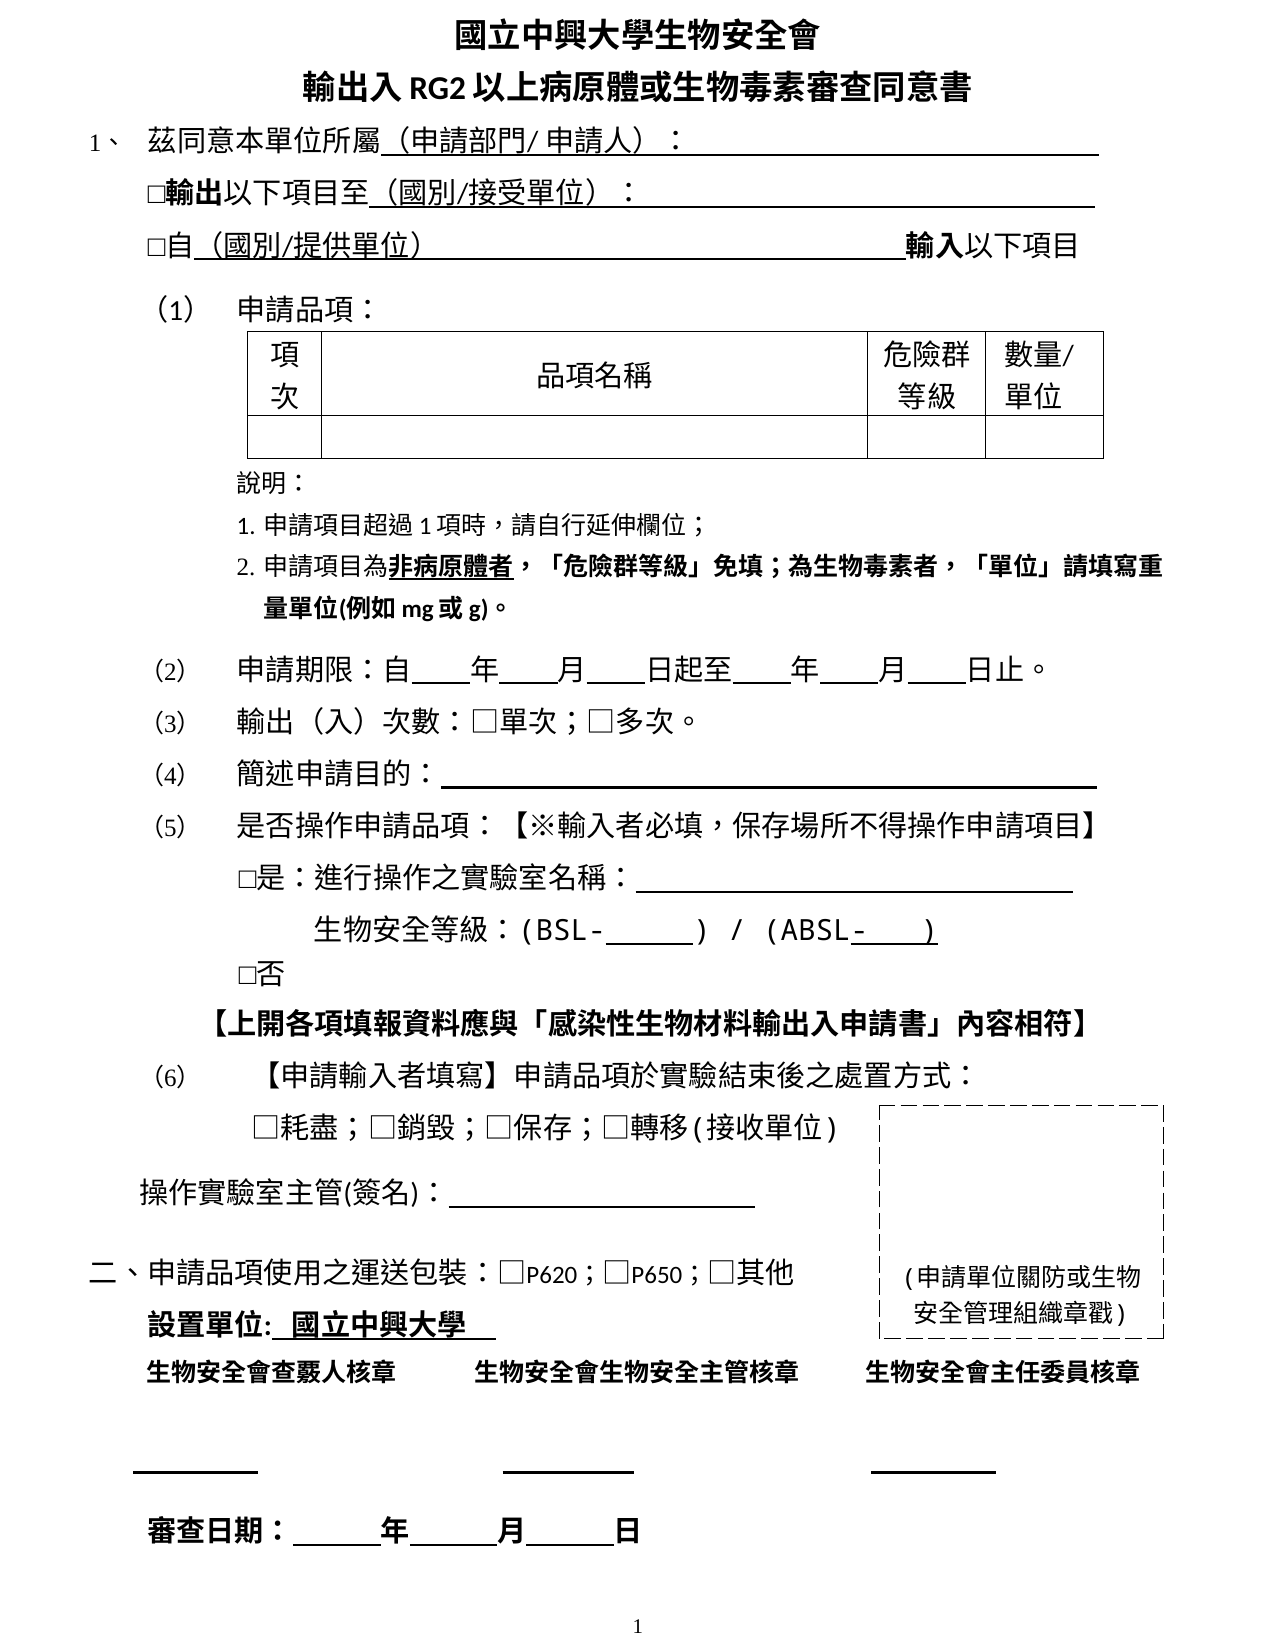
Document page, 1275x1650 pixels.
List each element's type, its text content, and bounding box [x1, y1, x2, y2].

list 簡述申請目的： [139, 742, 1186, 794]
text 設置單位: 國立中興大學 [89, 1294, 1186, 1346]
list (申請單位關防或生物安全管理組織章戳) [895, 1258, 1148, 1330]
table_header 品項名稱 [322, 332, 867, 415]
table_header 數量/單位 [986, 332, 1103, 415]
list 申請期限：自 年 月 日起至 年 月 日止。 [139, 638, 1186, 690]
table_header 危險群 等級 [868, 332, 985, 415]
text 國立中興大學生物安全會 [89, 6, 1186, 58]
text [1164, 1162, 1186, 1214]
table_header 項次 [248, 332, 321, 415]
list 申請項目為非病原體者，「危險群等級」免填；為生物毒素者，「單位」請填寫重量單位(例如mg或g)。 [236, 542, 1186, 626]
text □自（國別/提供單位） 輸入以下項目 [148, 214, 1186, 266]
table_cell [322, 416, 867, 458]
text 生物安全等級：(BSL- ) / (ABSL- ) [314, 899, 1186, 951]
text 【上開各項填報資料應與「感染性生物材料輸出入申請書」內容相符】 [114, 993, 1186, 1045]
text [1164, 1242, 1186, 1294]
text 輸出入RG2以上病原體或生物毒素審查同意書 [89, 58, 1186, 110]
text □輸出以下項目至（國別/接受單位）： [148, 162, 1186, 214]
table_header 生物安全會生物安全主管核章 [454, 1353, 820, 1474]
table_cell [248, 416, 321, 458]
table_cell [986, 416, 1103, 458]
text 操作實驗室主管(簽名)： [139, 1162, 879, 1214]
table_cell [868, 416, 985, 458]
list 輸出（入）次數：□單次；□多次。 [139, 690, 1186, 742]
table_header 生物安全會主任委員核章 [820, 1353, 1185, 1474]
list 茲同意本單位所屬（申請部門/ 申請人）： [89, 110, 1186, 162]
text 說明： [236, 459, 1186, 501]
list 是否操作申請品項：【※輸入者必填，保存場所不得操作申請項目】 [139, 794, 1186, 847]
text 二、申請品項使用之運送包裝：□P620；□P650；□其他 [89, 1242, 879, 1294]
text □是：進行操作之實驗室名稱： [239, 847, 1186, 899]
text □否 [239, 951, 1186, 993]
list 【申請輸入者填寫】申請品項於實驗結束後之處置方式：□耗盡；□銷毀；□保存；□轉移(接收單位) [139, 1045, 1164, 1339]
list 申請品項： [139, 279, 1186, 331]
table_header 生物安全會查覈人核章 [89, 1353, 454, 1474]
list 申請項目超過1項時，請自行延伸欄位； [236, 501, 1186, 542]
text 審查日期： 年 月 日 [89, 1499, 1186, 1552]
